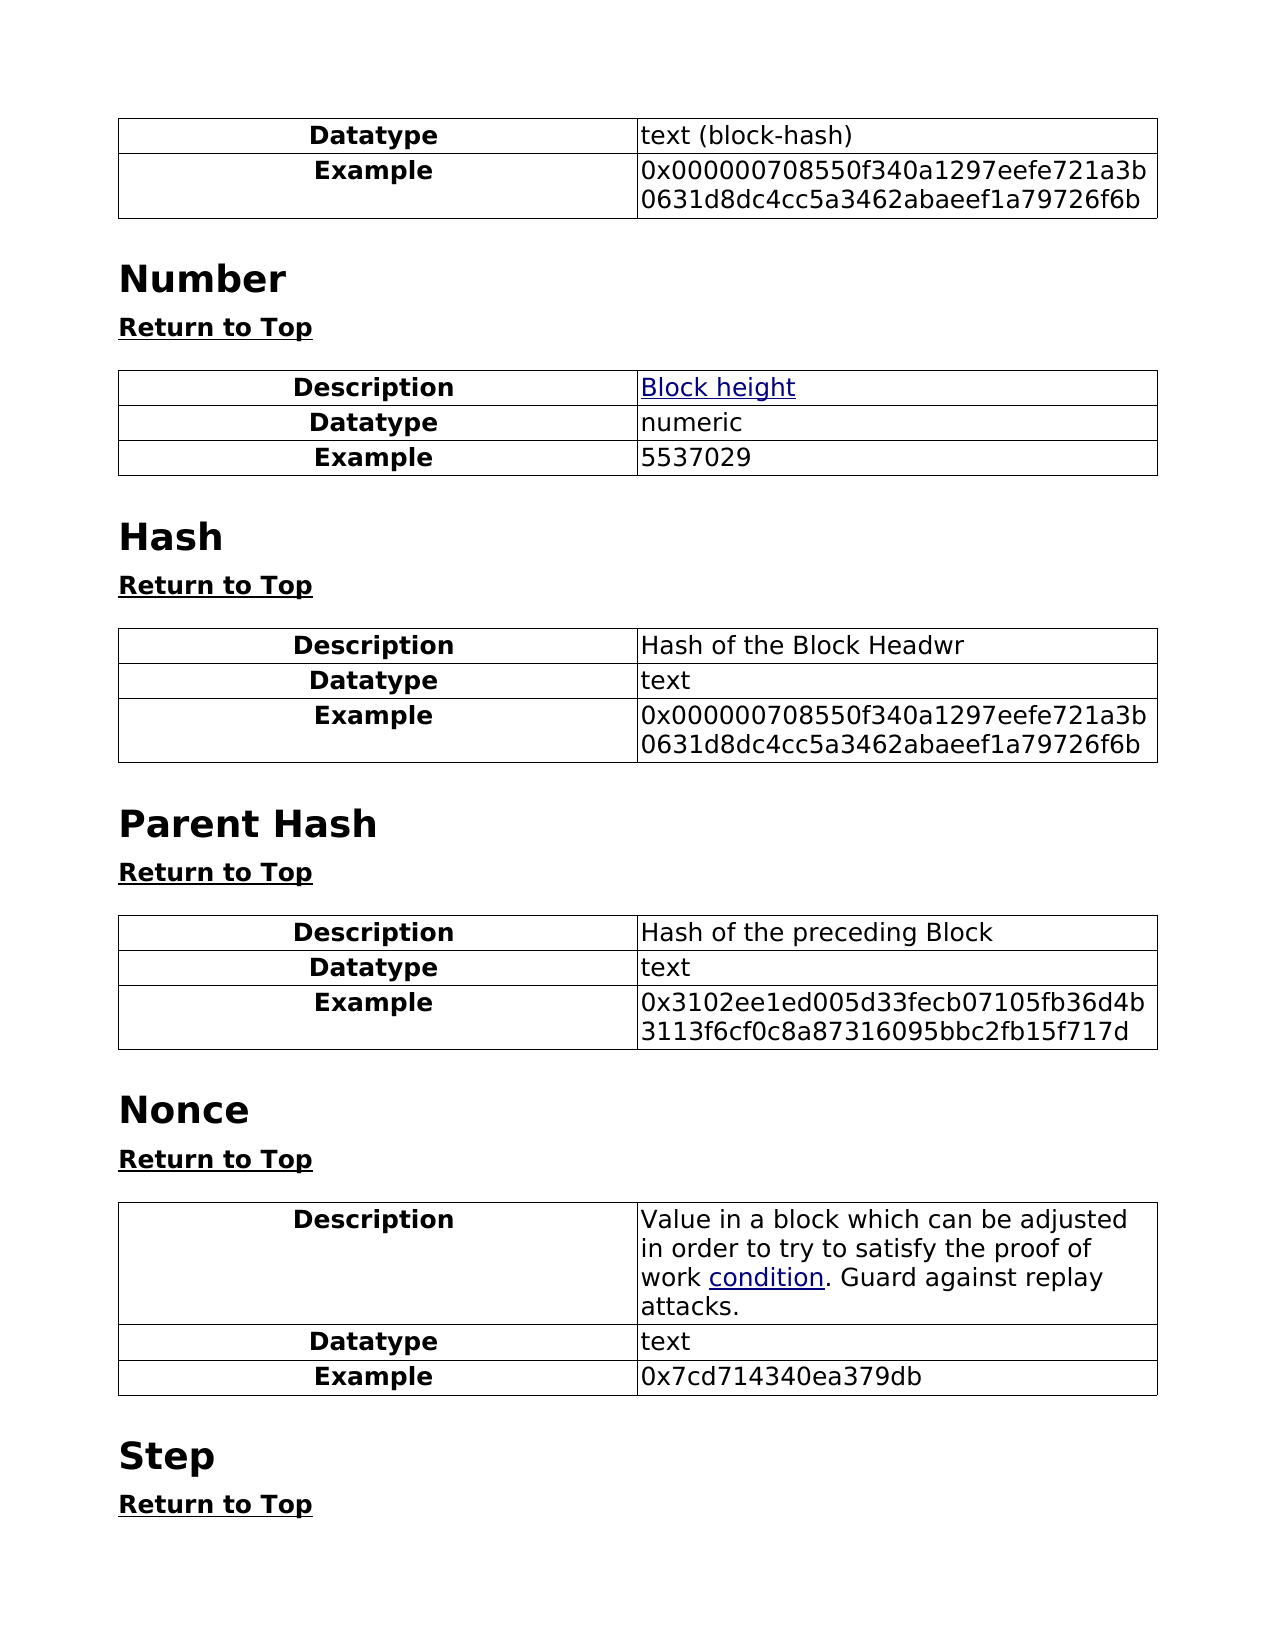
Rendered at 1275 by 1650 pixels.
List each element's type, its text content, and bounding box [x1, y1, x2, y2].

text Return to Top [118, 1145, 1157, 1174]
text Return to Top [118, 1491, 1157, 1520]
table_cell Datatype [119, 119, 637, 153]
subtitle Parent Hash [118, 802, 1157, 846]
table_cell text [638, 951, 1157, 985]
subtitle Number [118, 257, 1157, 301]
table_cell numeric [638, 406, 1157, 440]
subtitle Nonce [118, 1089, 1157, 1133]
table_header Description [119, 916, 637, 950]
text Return to Top [118, 571, 1157, 601]
table_cell text [638, 1325, 1157, 1359]
table_header Description [119, 629, 637, 663]
table_cell Example [119, 699, 637, 762]
table_cell Datatype [119, 664, 637, 698]
text Return to Top [118, 313, 1157, 343]
table_header Hash of the preceding Block [638, 916, 1157, 950]
table_header Value in a block which can be adjusted in order to try to satisfy the proof of work condition. Guard against replay attacks. [638, 1203, 1157, 1324]
table_header Description [119, 371, 637, 405]
table_cell 0x000000708550f340a1297eefe721a3b0631d8dc4cc5a3462abaeef1a79726f6b [638, 699, 1157, 762]
table_cell 0x000000708550f340a1297eefe721a3b0631d8dc4cc5a3462abaeef1a79726f6b [638, 154, 1157, 217]
table_header Description [119, 1203, 637, 1324]
table_header Block height [638, 371, 1157, 405]
table_cell text (block-hash) [638, 119, 1157, 153]
table_cell 0x3102ee1ed005d33fecb07105fb36d4b3113f6cf0c8a87316095bbc2fb15f717d [638, 986, 1157, 1049]
subtitle Hash [118, 515, 1157, 559]
table_header Hash of the Block Headwr [638, 629, 1157, 663]
table_cell Datatype [119, 406, 637, 440]
table_cell text [638, 664, 1157, 698]
table_cell 5537029 [638, 441, 1157, 475]
table_cell Example [119, 1361, 637, 1394]
table_cell Datatype [119, 1325, 637, 1359]
text Return to Top [118, 858, 1157, 887]
table_cell Example [119, 154, 637, 217]
table_cell Example [119, 441, 637, 475]
table_cell Datatype [119, 951, 637, 985]
table_cell 0x7cd714340ea379db [638, 1361, 1157, 1394]
subtitle Step [118, 1434, 1157, 1478]
table_cell Example [119, 986, 637, 1049]
